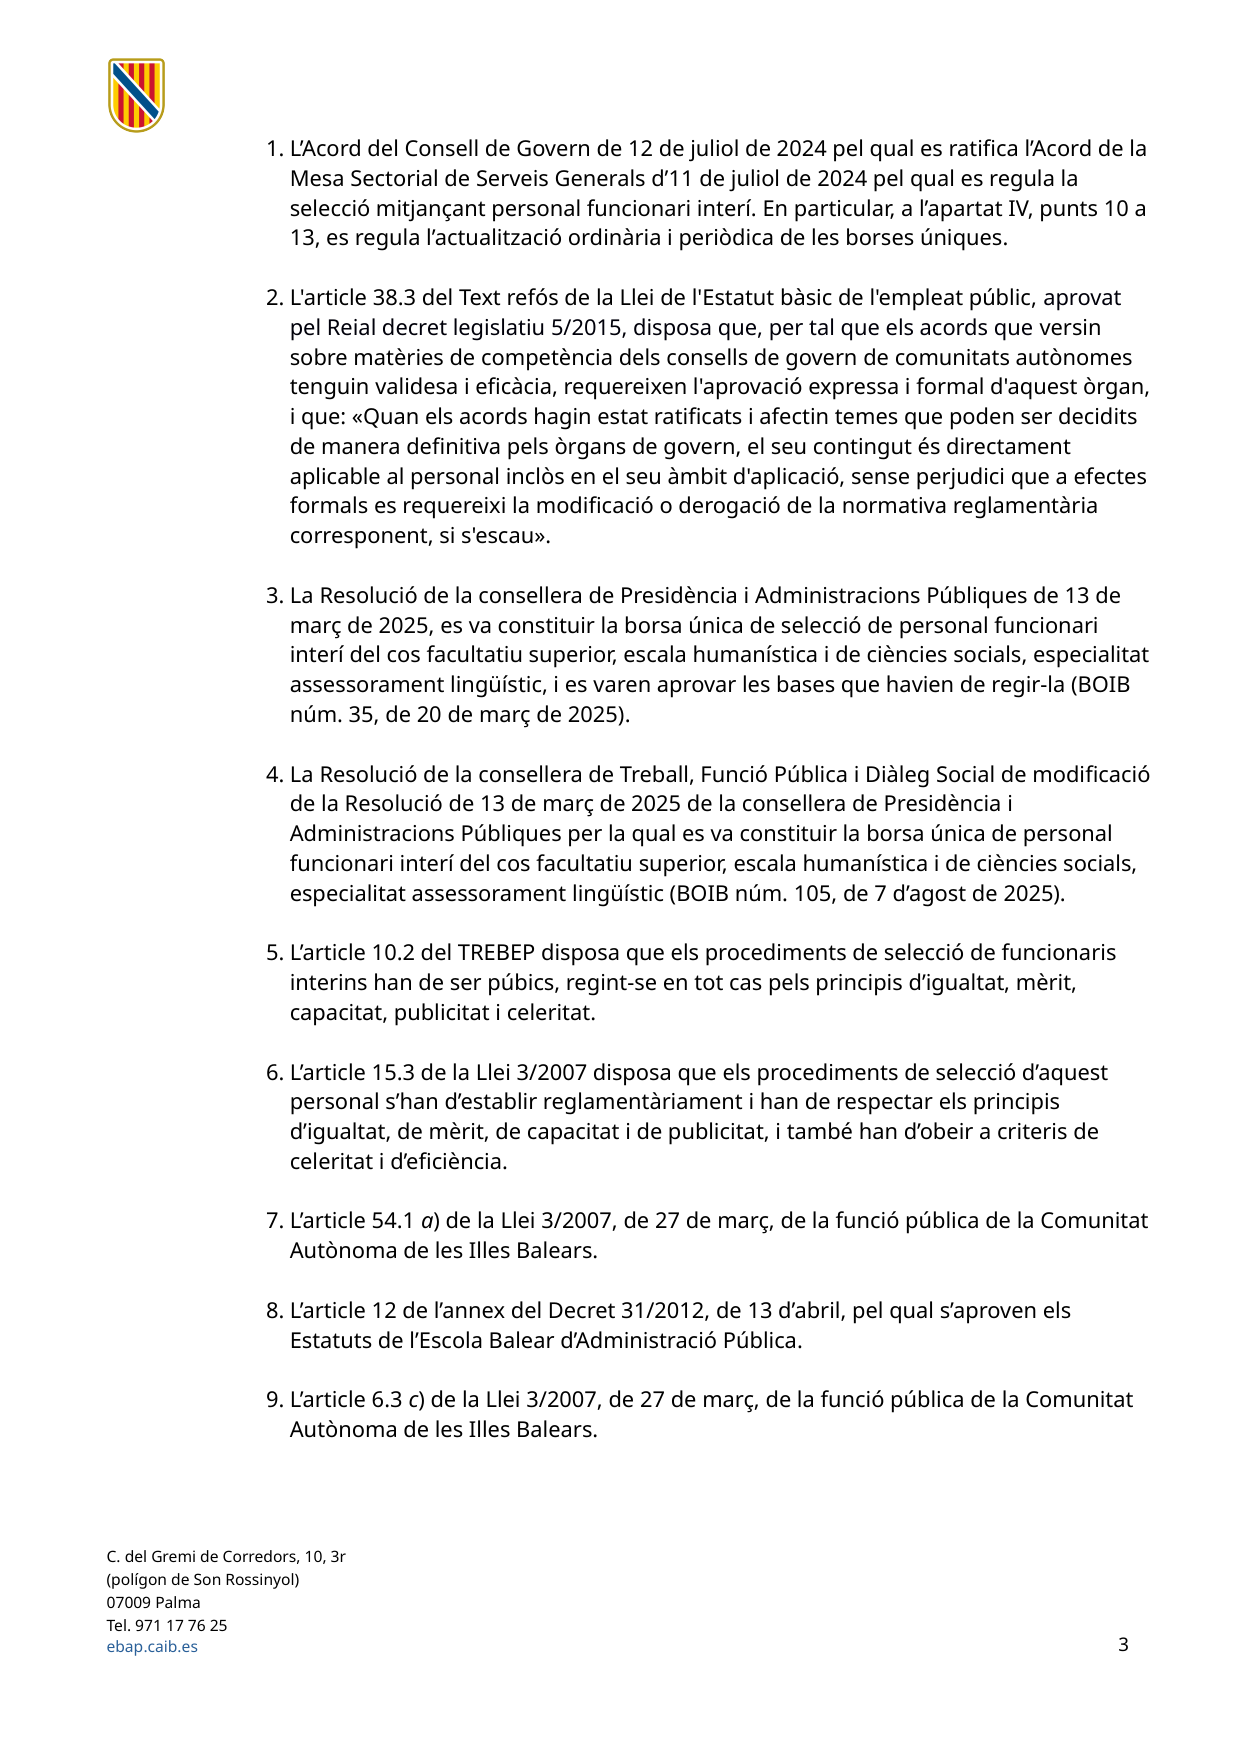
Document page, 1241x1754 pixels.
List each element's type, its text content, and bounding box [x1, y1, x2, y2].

text 4. La Resolució de la consellera de Treball, Funció Pública i Diàleg Social de modificació de la Resolució de 13 de març de 2025 de la consellera de Presidència i Administracions Públiques per la qual es va constituir la borsa única de personal funcionari interí del cos facultatiu superior, escala humanística i de ciències socials, especialitat assessorament lingüístic (BOIB núm. 105, de 7 d’agost de 2025). [266, 758, 1152, 907]
text 5. L’article 10.2 del TREBEP disposa que els procediments de selecció de funcionaris interins han de ser púbics, regint-se en tot cas pels principis d’igualtat, mèrit, capacitat, publicitat i celeritat. [266, 937, 1152, 1027]
text 9. L’article 6.3 c) de la Llei 3/2007, de 27 de març, de la funció pública de la Comunitat Autònoma de les Illes Balears. [266, 1384, 1152, 1444]
text 2. L'article 38.3 del Text refós de la Llei de l'Estatut bàsic de l'empleat públic, aprovat pel Reial decret legislatiu 5/2015, disposa que, per tal que els acords que versin sobre matèries de competència dels consells de govern de comunitats autònomes tenguin validesa i eficàcia, requereixen l'aprovació expressa i formal d'aquest òrgan, i que: «Quan els acords hagin estat ratificats i afectin temes que poden ser decidits de manera definitiva pels òrgans de govern, el seu contingut és directament aplicable al personal inclòs en el seu àmbit d'aplicació, sense perjudici que a efectes formals es requereixi la modificació o derogació de la normativa reglamentària corresponent, si s'escau». [266, 282, 1152, 550]
text 3. La Resolució de la consellera de Presidència i Administracions Públiques de 13 de març de 2025, es va constituir la borsa única de selecció de personal funcionari interí del cos facultatiu superior, escala humanística i de ciències socials, especialitat assessorament lingüístic, i es varen aprovar les bases que havien de regir-la (BOIB núm. 35, de 20 de març de 2025). [266, 580, 1152, 729]
text 7. L’article 54.1 a) de la Llei 3/2007, de 27 de març, de la funció pública de la Comunitat Autònoma de les Illes Balears. [266, 1205, 1152, 1265]
picture [90, 30, 183, 161]
text 6. L’article 15.3 de la Llei 3/2007 disposa que els procediments de selecció d’aquest personal s’han d’establir reglamentàriament i han de respectar els principis d’igualtat, de mèrit, de capacitat i de publicitat, i també han d’obeir a criteris de celeritat i d’eficiència. [266, 1056, 1152, 1176]
text 1. L’Acord del Consell de Govern de 12 de juliol de 2024 pel qual es ratifica l’Acord de la Mesa Sectorial de Serveis Generals d’11 de juliol de 2024 pel qual es regula la selecció mitjançant personal funcionari interí. En particular, a l’apartat IV, punts 10 a 13, es regula l’actualització ordinària i periòdica de les borses úniques. [266, 133, 1152, 252]
text 8. L’article 12 de l’annex del Decret 31/2012, de 13 d’abril, pel qual s’aproven els Estatuts de l’Escola Balear d’Administració Pública. [266, 1295, 1152, 1354]
